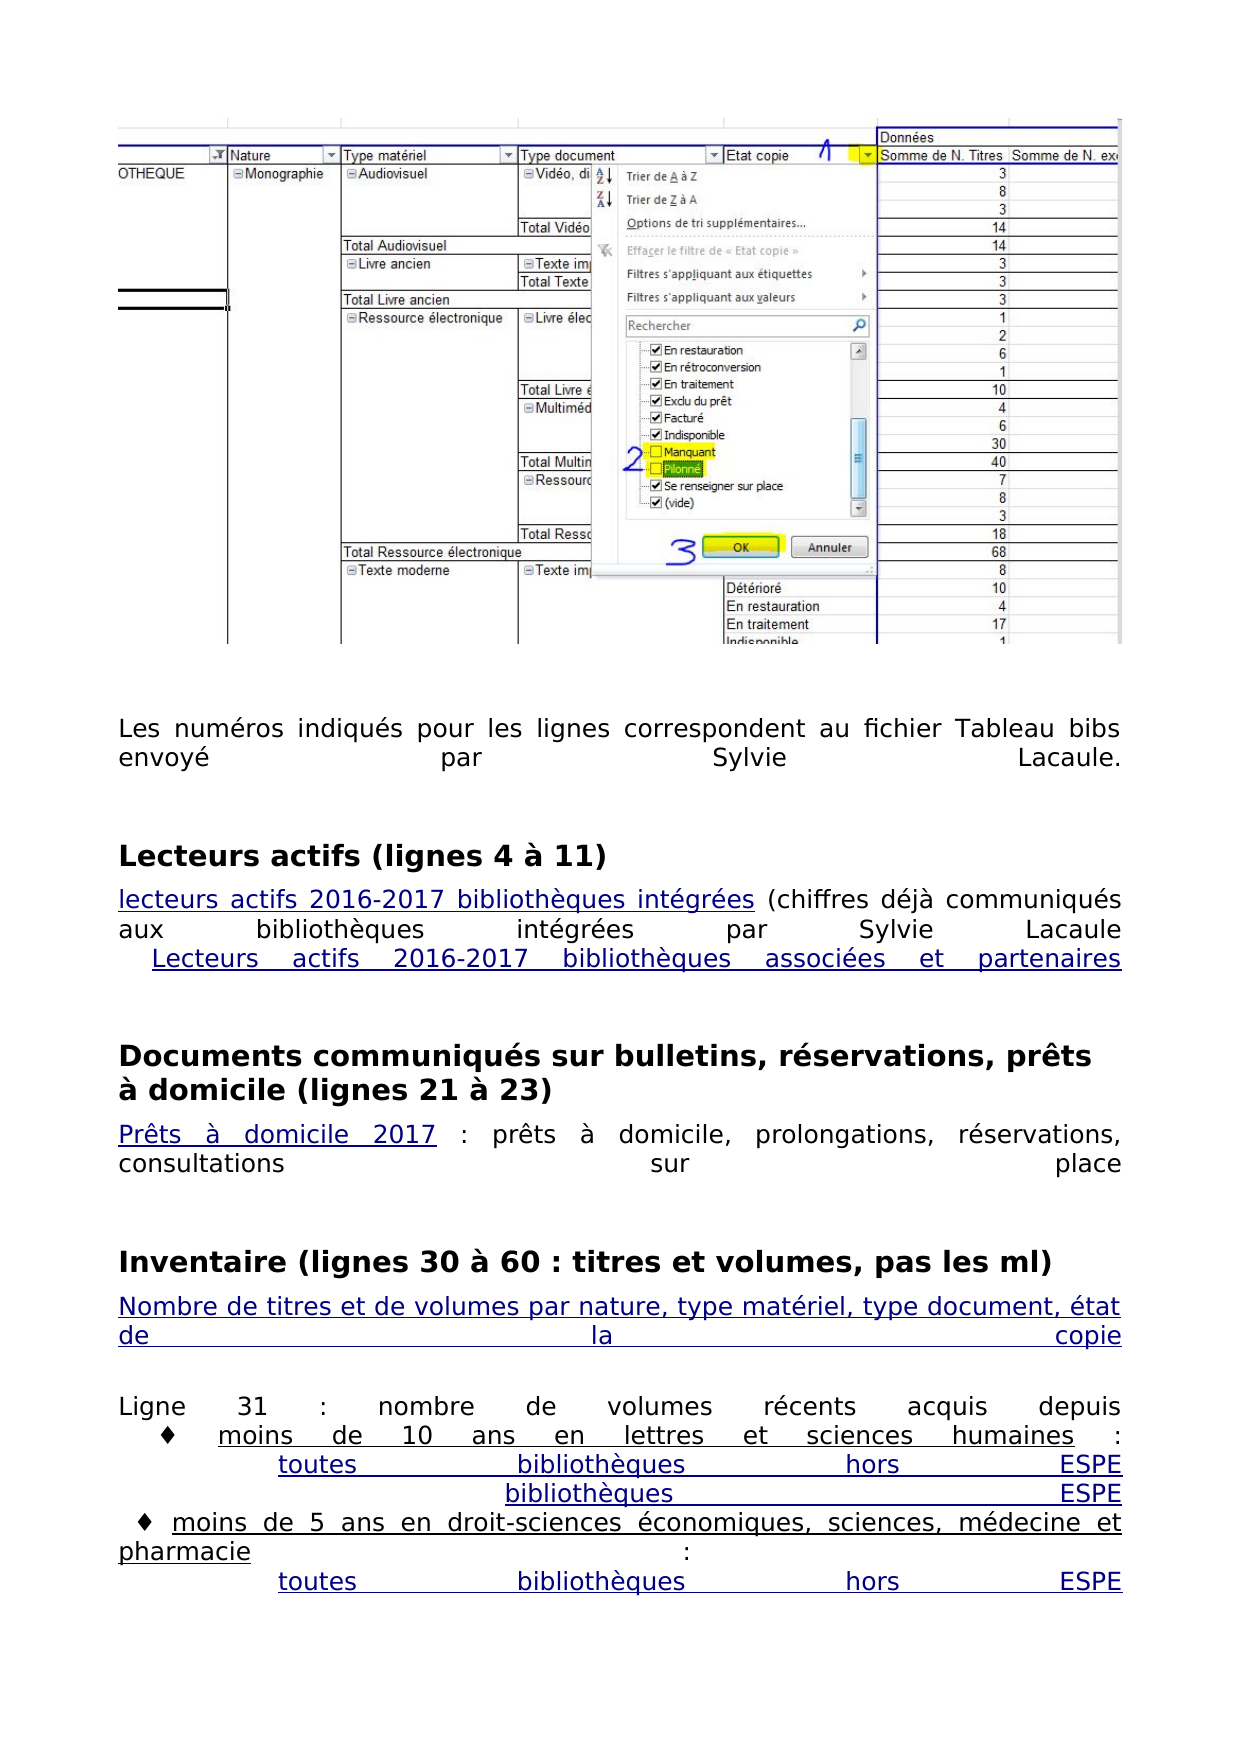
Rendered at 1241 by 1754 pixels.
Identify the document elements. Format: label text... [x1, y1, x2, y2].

text Prêts à domicile 2017 : prêts à domicile, prolongations, réservations, consultations sur place [118, 1120, 1122, 1208]
subtitle Inventaire (lignes 30 à 60 : titres et volumes, pas les ml) [118, 1245, 1122, 1279]
text lecteurs actifs 2016-2017 bibliothèques intégrées (chiffres déjà communiqués aux bibliothèques intégrées par Sylvie Lacaule Lecteurs actifs 2016-2017 bibliothèques associées et partenaires [118, 886, 1122, 1002]
text Nombre de titres et de volumes par nature, type matériel, type document, état de la copie [118, 1292, 1122, 1346]
text Les numéros indiqués pour les lignes correspondent au fichier Tableau bibs envoyé par Sylvie Lacaule. [118, 714, 1122, 802]
subtitle Lecteurs actifs (lignes 4 à 11) [118, 839, 1122, 873]
text [118, 1347, 1122, 1379]
text [118, 644, 1122, 702]
text Ligne 31 : nombre de volumes récents acquis depuis ♦ moins de 10 ans en lettres et sciences humaines : toutes bibliothèques hors ESPE bibliothèques ESPE ♦ moins de 5 ans en droit‑sciences économiques, sciences, médecine et pharmacie : toutes bibliothèques hors ESPE [118, 1392, 1122, 1625]
picture [118, 118, 1123, 644]
subtitle Documents communiqués sur bulletins, réservations, prêts à domicile (lignes 21 à 23) [118, 1040, 1122, 1108]
